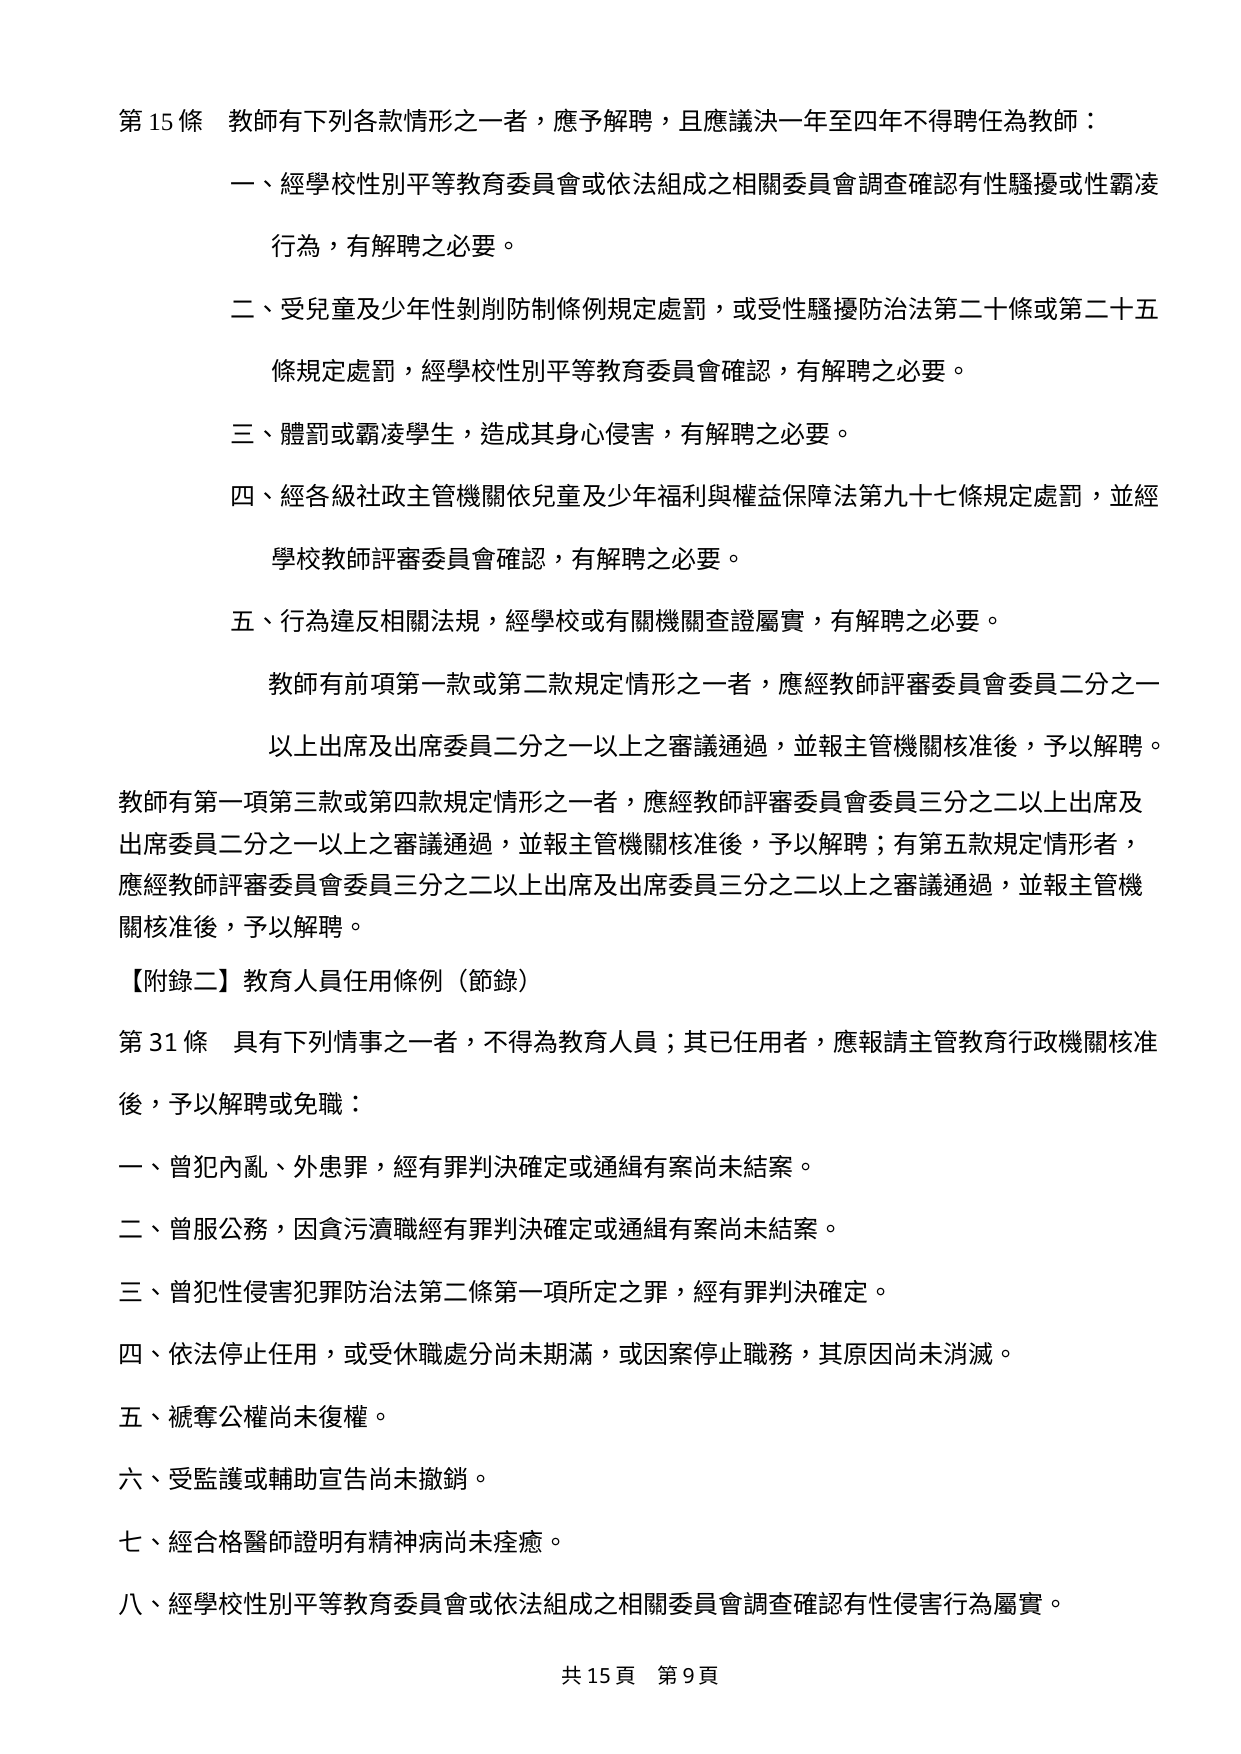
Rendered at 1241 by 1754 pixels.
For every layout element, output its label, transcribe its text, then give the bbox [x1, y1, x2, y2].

text 二、曾服公務，因貪污瀆職經有罪判決確定或通緝有案尚未結案。 [118, 1186, 1162, 1249]
text 二、受兒童及少年性剝削防制條例規定處罰，或受性騷擾防治法第二十條或第二十五條規定處罰，經學校性別平等教育委員會確認，有解聘之必要。 [230, 266, 1162, 391]
text 八、經學校性別平等教育委員會或依法組成之相關委員會調查確認有性侵害行為屬實。 [118, 1561, 1162, 1624]
text 【附錄二】教育人員任用條例（節錄） [118, 957, 1162, 999]
text 一、經學校性別平等教育委員會或依法組成之相關委員會調查確認有性騷擾或性霸凌行為，有解聘之必要。 [230, 141, 1162, 266]
text 四、經各級社政主管機關依兒童及少年福利與權益保障法第九十七條規定處罰，並經學校教師評審委員會確認，有解聘之必要。 [230, 453, 1162, 578]
text 三、曾犯性侵害犯罪防治法第二條第一項所定之罪，經有罪判決確定。 [118, 1249, 1162, 1311]
text 教師有第一項第三款或第四款規定情形之一者，應經教師評審委員會委員三分之二以上出席及出席委員二分之一以上之審議通過，並報主管機關核准後，予以解聘；有第五款規定情形者，應經教師評審委員會委員三分之二以上出席及出席委員三分之二以上之審議通過，並報主管機關核准後，予以解聘。 [118, 778, 1162, 945]
text 四、依法停止任用，或受休職處分尚未期滿，或因案停止職務，其原因尚未消滅。 [118, 1311, 1162, 1374]
text 七、經合格醫師證明有精神病尚未痊癒。 [118, 1499, 1162, 1561]
text 教師有前項第一款或第二款規定情形之一者，應經教師評審委員會委員二分之一以上出席及出席委員二分之一以上之審議通過，並報主管機關核准後，予以解聘。 [268, 641, 1162, 766]
text 第15條 教師有下列各款情形之一者，應予解聘，且應議決一年至四年不得聘任為教師： [118, 78, 1162, 141]
text 五、褫奪公權尚未復權。 [118, 1374, 1162, 1436]
text 三、體罰或霸凌學生，造成其身心侵害，有解聘之必要。 [230, 391, 1162, 453]
text 一、曾犯內亂、外患罪，經有罪判決確定或通緝有案尚未結案。 [118, 1124, 1162, 1186]
text 六、受監護或輔助宣告尚未撤銷。 [118, 1436, 1162, 1499]
text 第31條 具有下列情事之一者，不得為教育人員；其已任用者，應報請主管教育行政機關核准後，予以解聘或免職： [118, 999, 1162, 1124]
text 五、行為違反相關法規，經學校或有關機關查證屬實，有解聘之必要。 [230, 578, 1162, 641]
